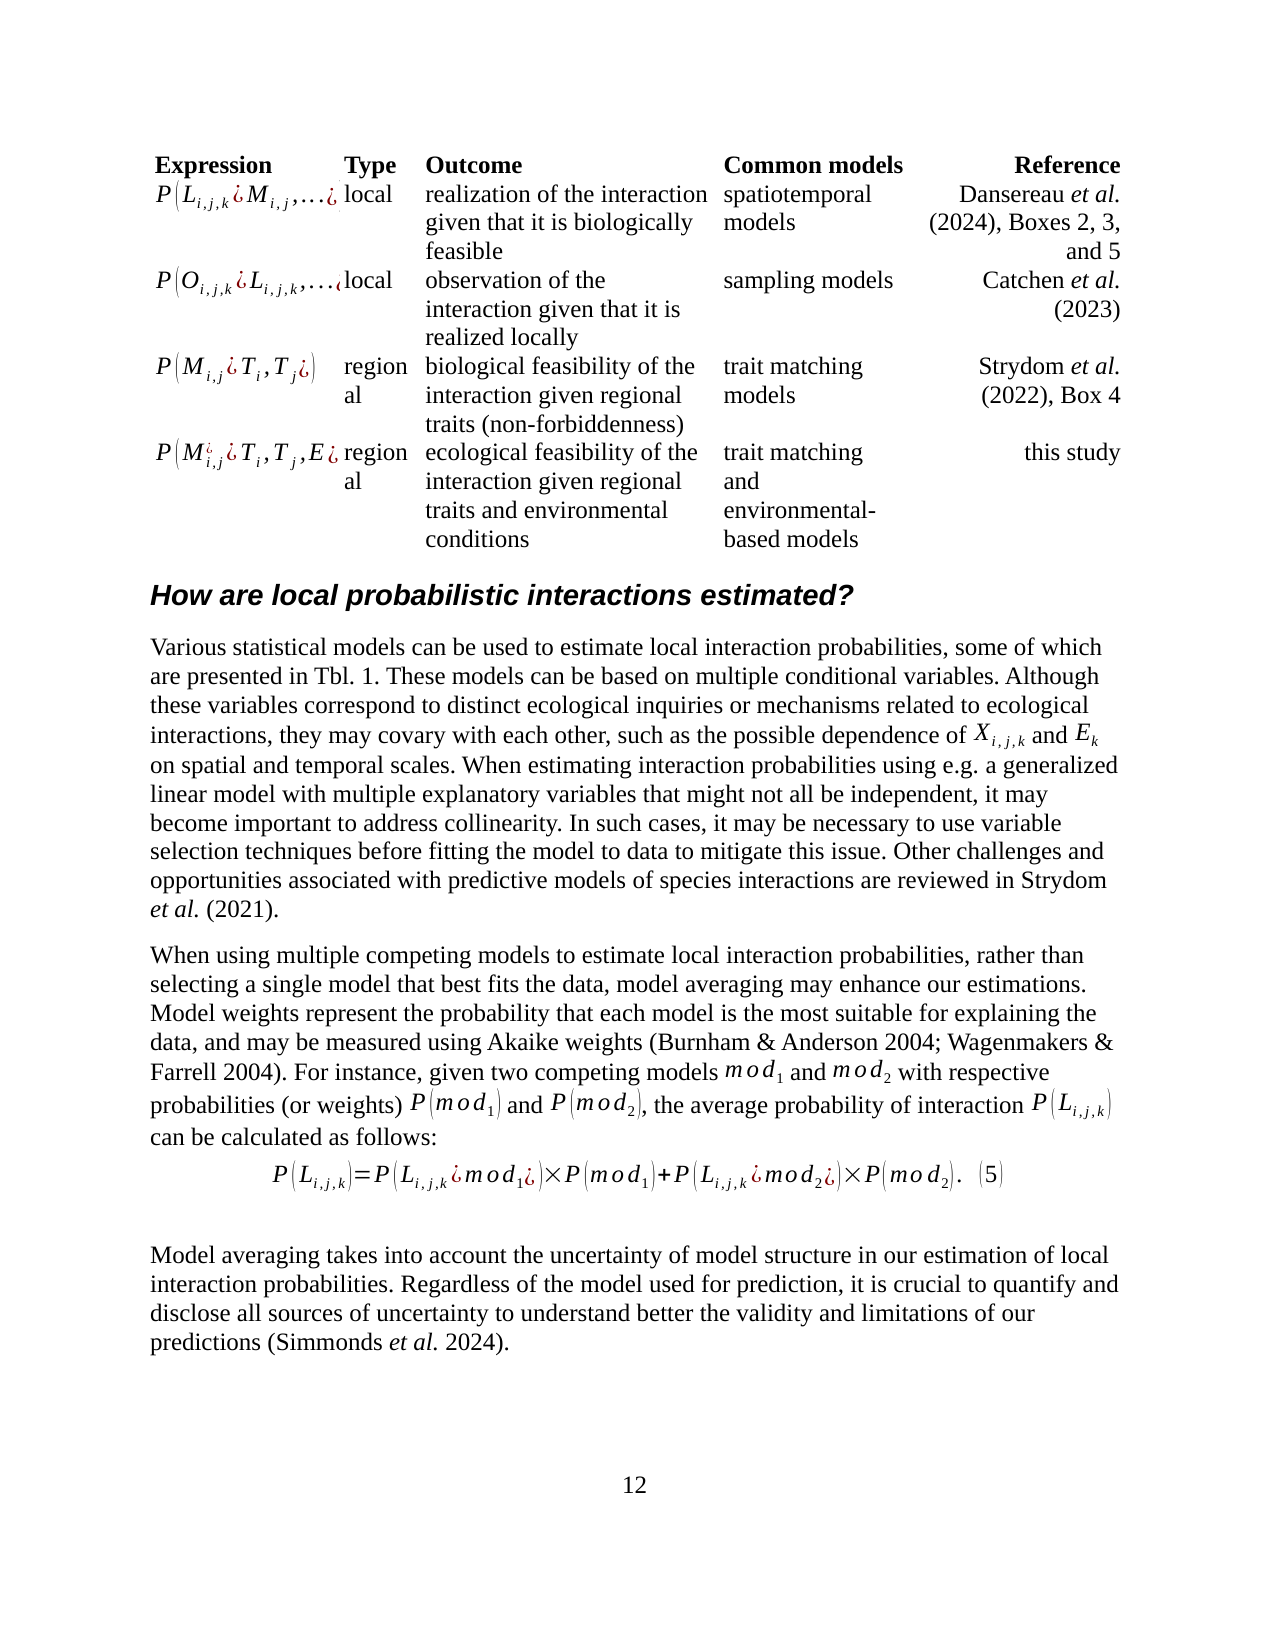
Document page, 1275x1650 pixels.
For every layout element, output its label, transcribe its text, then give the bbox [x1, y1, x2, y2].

table_cell biological feasibility of the interaction given regional traits (non-forbiddenness) [421, 351, 719, 437]
table_cell [150, 351, 339, 437]
table_cell sampling models [719, 265, 908, 351]
table_cell local [340, 265, 421, 351]
text Model averaging takes into account the uncertainty of model structure in our estimation of local interaction probabilities. Regardless of the model used for prediction, it is crucial to quantify and disclose all sources of uncertainty to understand better the validity and limitations of our predictions (Simmonds et al. 2024). [150, 1241, 1125, 1356]
table_cell Strydom et al. (2022), Box 4 [908, 351, 1125, 437]
table_cell [150, 179, 339, 265]
table_header Type [340, 150, 421, 179]
table_cell observation of the interaction given that it is realized locally [421, 265, 719, 351]
table_cell this study [908, 438, 1125, 552]
table_cell spatiotemporal models [719, 179, 908, 265]
table_cell regional [340, 351, 421, 437]
table_cell trait matching models [719, 351, 908, 437]
table_cell ecological feasibility of the interaction given regional traits and environmental conditions [421, 438, 719, 552]
subtitle How are local probabilistic interactions estimated? [150, 577, 1125, 611]
text Various statistical models can be used to estimate local interaction probabilities, some of which are presented in Tbl. 1. These models can be based on multiple conditional variables. Although these variables correspond to distinct ecological inquiries or mechanisms related to ecological interactions, they may covary with each other, such as the possible dependence of and on spatial and temporal scales. When estimating interaction probabilities using e.g. a generalized linear model with multiple explanatory variables that might not all be independent, it may become important to address collinearity. In such cases, it may be necessary to use variable selection techniques before fitting the model to data to mitigate this issue. Other challenges and opportunities associated with predictive models of species interactions are reviewed in Strydom et al. (2021). [150, 632, 1125, 923]
table_cell [150, 438, 339, 552]
table_header Common models [719, 150, 908, 179]
table_cell trait matching and environmental-based models [719, 438, 908, 552]
table_cell Dansereau et al. (2024), Boxes 2, 3, and 5 [908, 179, 1125, 265]
table_cell realization of the interaction given that it is biologically feasible [421, 179, 719, 265]
table_cell Catchen et al. (2023) [908, 265, 1125, 351]
table_header Expression [150, 150, 339, 179]
table_cell [150, 265, 339, 351]
table_cell local [340, 179, 421, 265]
table_cell regional [340, 438, 421, 552]
table_header Outcome [421, 150, 719, 179]
table_header Reference [908, 150, 1125, 179]
text When using multiple competing models to estimate local interaction probabilities, rather than selecting a single model that best fits the data, model averaging may enhance our estimations. Model weights represent the probability that each model is the most suitable for explaining the data, and may be measured using Akaike weights (Burnham & Anderson 2004; Wagenmakers & Farrell 2004). For instance, given two competing models and with respective probabilities (or weights) and , the average probability of interaction can be calculated as follows: [150, 941, 1125, 1150]
